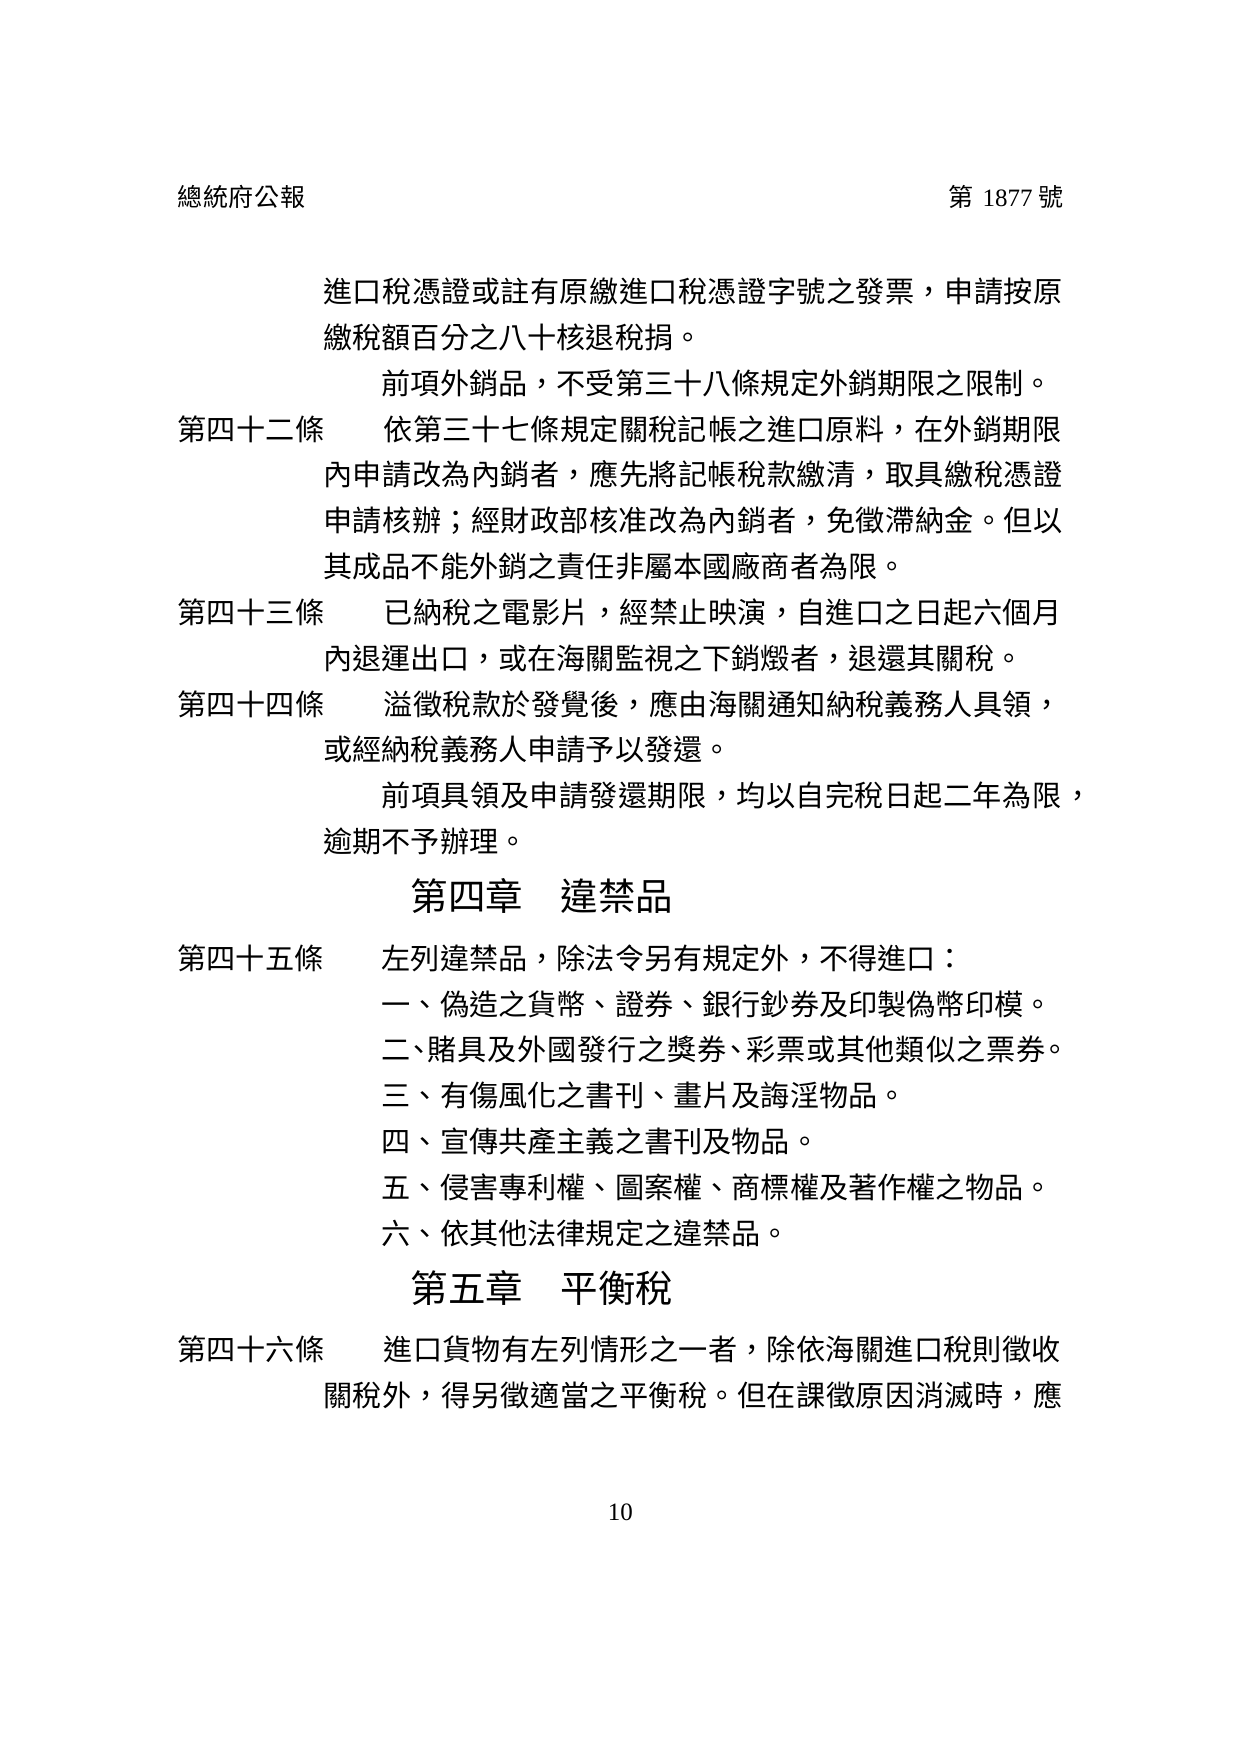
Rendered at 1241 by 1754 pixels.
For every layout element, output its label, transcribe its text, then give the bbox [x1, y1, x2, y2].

text 六、依其他法律規定之違禁品。 [381, 1207, 1063, 1253]
text 第四十四條 溢徵稅款於發覺後，應由海關通知納稅義務人具領，或經納稅義務人申請予以發還。 [177, 678, 1063, 770]
text 第四十六條 進口貨物有左列情形之一者，除依海關進口稅則徵收關稅外，得另徵適當之平衡稅。但在課徵原因消滅時，應 [177, 1324, 1063, 1416]
text 第四十三條 已納稅之電影片，經禁止映演，自進口之日起六個月內退運出口，或在海關監視之下銷燬者，退還其關稅。 [177, 587, 1063, 678]
text 一、偽造之貨幣、證券、銀行鈔券及印製偽幣印模。 [381, 978, 1063, 1024]
text 五、侵害專利權、圖案權、商標權及著作權之物品。 [381, 1162, 1063, 1207]
text 進口稅憑證或註有原繳進口稅憑證字號之發票，申請按原繳稅額百分之八十核退稅捐。 [177, 266, 1063, 357]
text 第五章 平衡稅 [411, 1266, 1063, 1312]
text 二、賭具及外國發行之獎券、彩票或其他類似之票券。 [381, 1024, 1063, 1070]
text 三、有傷風化之書刊、畫片及誨淫物品。 [381, 1070, 1063, 1116]
text 前項具領及申請發還期限，均以自完稅日起二年為限，逾期不予辦理。 [323, 770, 1063, 862]
text 第四十五條 左列違禁品，除法令另有規定外，不得進口： [177, 932, 1063, 978]
text 第四章 違禁品 [411, 874, 1063, 920]
text 四、宣傳共產主義之書刊及物品。 [381, 1116, 1063, 1162]
text 第四十二條 依第三十七條規定關稅記帳之進口原料，在外銷期限內申請改為內銷者，應先將記帳稅款繳清，取具繳稅憑證申請核辦；經財政部核准改為內銷者，免徵滯納金。但以其成品不能外銷之責任非屬本國廠商者為限。 [177, 403, 1063, 587]
text 前項外銷品，不受第三十八條規定外銷期限之限制。 [323, 357, 1063, 403]
